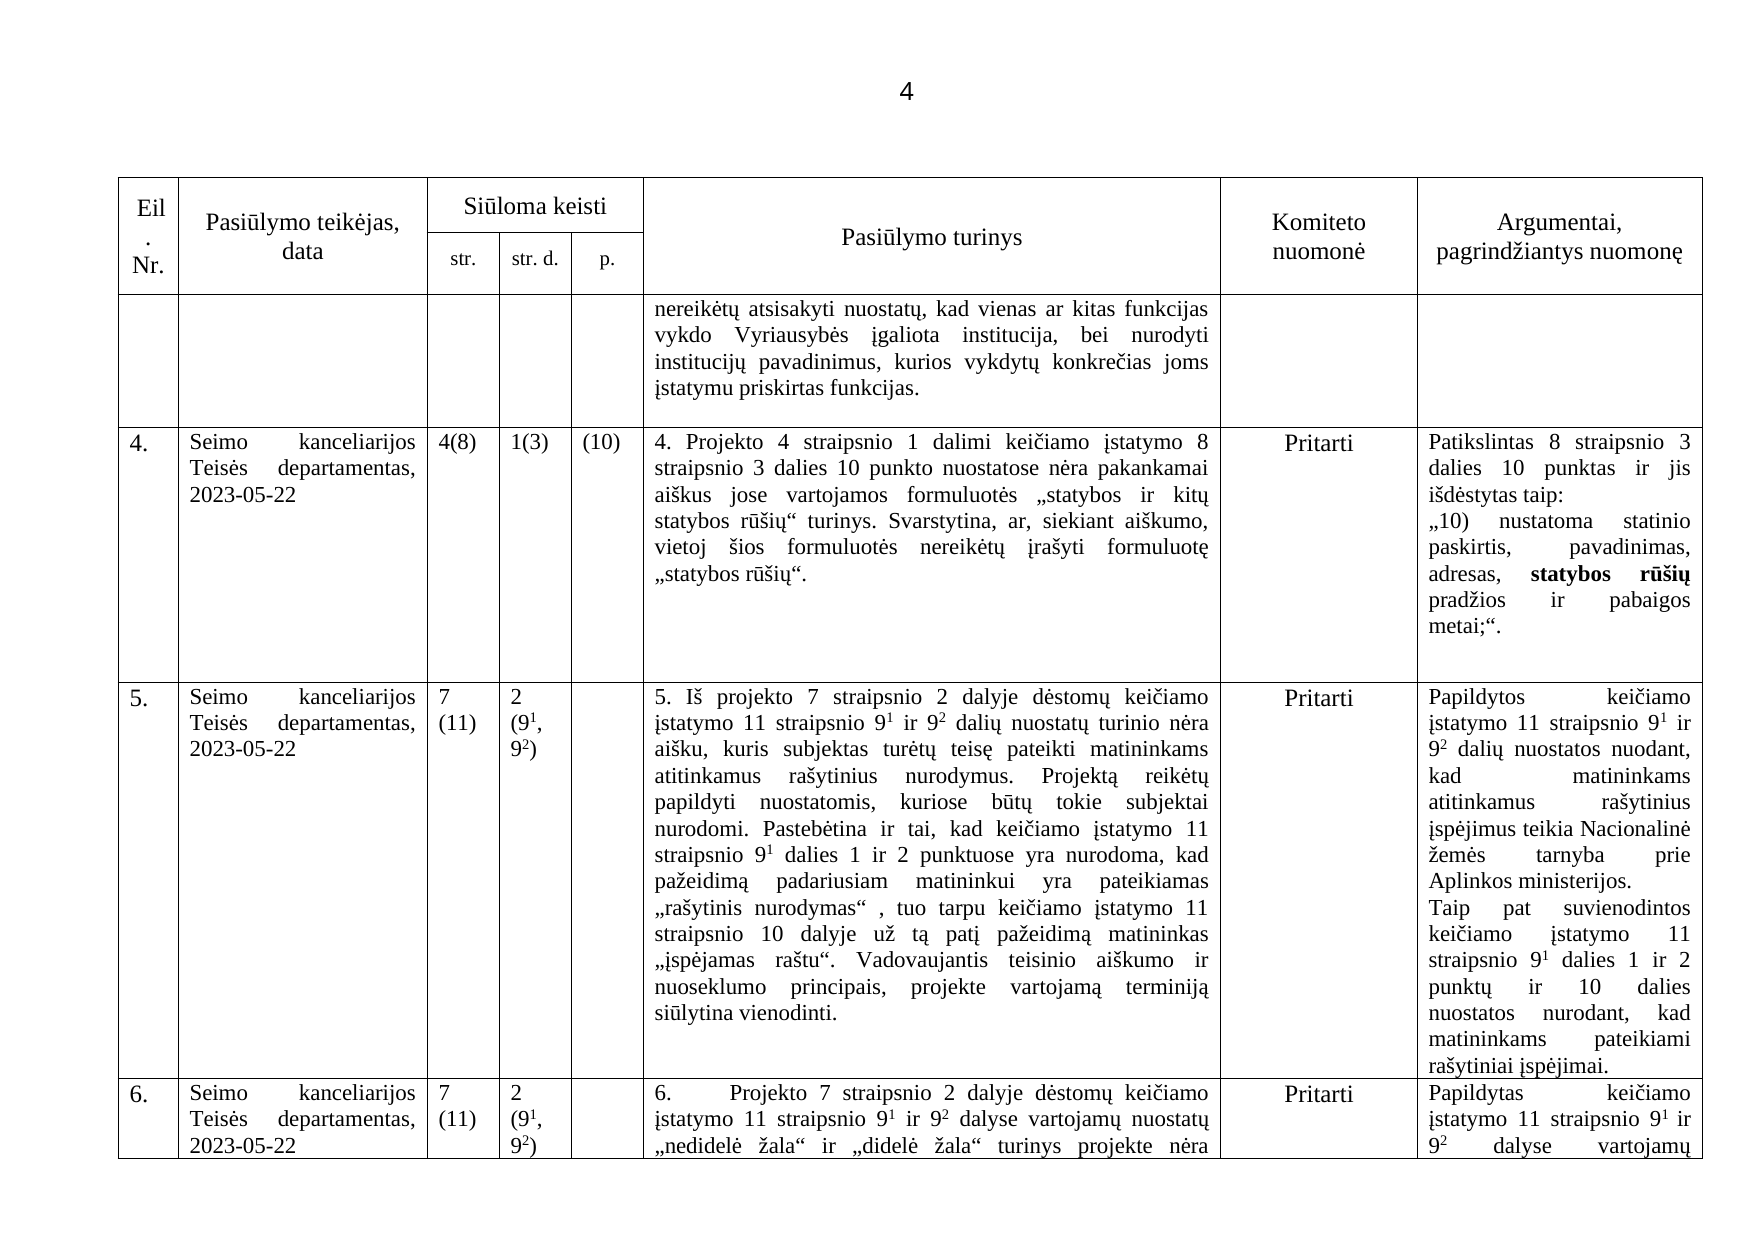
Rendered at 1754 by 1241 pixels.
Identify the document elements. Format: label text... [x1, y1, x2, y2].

table_cell Papildytos keičiamo įstatymo 11 straipsnio 91 ir 92 dalių nuostatos nuodant, kad matininkams atitinkamus rašytinius įspėjimus teikia Nacionalinė žemės tarnyba prie Aplinkos ministerijos. Taip pat suvienodintos keičiamo įstatymo 11 straipsnio 91 dalies 1 ir 2 punktų ir 10 dalies nuostatos nurodant, kad matininkams pateikiami rašytiniai įspėjimai. [1418, 683, 1702, 1078]
table_cell (10) [572, 428, 643, 682]
table_cell 2 (91, 92) [500, 683, 571, 1078]
table_cell 4. Projekto 4 straipsnio 1 dalimi keičiamo įstatymo 8 straipsnio 3 dalies 10 punkto nuostatose nėra pakankamai aiškus jose vartojamos formuluotės „statybos ir kitų statybos rūšių“ turinys. Svarstytina, ar, siekiant aiškumo, vietoj šios formuluotės nereikėtų įrašyti formuluotę „statybos rūšių“. [644, 428, 1220, 682]
table_cell 7 (11) [428, 1079, 499, 1158]
table_cell [179, 295, 427, 427]
table_cell Seimo kanceliarijos Teisės departamentas, 2023-05-22 [179, 428, 427, 682]
table_cell Papildytas keičiamo įstatymo 11 straipsnio 91 ir 92 dalyse vartojamų [1418, 1079, 1702, 1158]
table_cell [572, 295, 643, 427]
table_cell [1418, 295, 1702, 427]
table_cell [428, 295, 499, 427]
table_cell nereikėtų atsisakyti nuostatų, kad vienas ar kitas funkcijas vykdo Vyriausybės įgaliota institucija, bei nurodyti institucijų pavadinimus, kurios vykdytų konkrečias joms įstatymu priskirtas funkcijas. [644, 295, 1220, 427]
table_header Pasiūlymo teikėjas, data [179, 178, 427, 294]
table_header Argumentai, pagrindžiantys nuomonę [1418, 178, 1702, 294]
table_cell [572, 1079, 643, 1158]
table_header Siūloma keisti [428, 178, 643, 232]
table_header Eil. Nr. [119, 178, 178, 294]
table_cell 5. Iš projekto 7 straipsnio 2 dalyje dėstomų keičiamo įstatymo 11 straipsnio 91 ir 92 dalių nuostatų turinio nėra aišku, kuris subjektas turėtų teisę pateikti matininkams atitinkamus rašytinius nurodymus. Projektą reikėtų papildyti nuostatomis, kuriose būtų tokie subjektai nurodomi. Pastebėtina ir tai, kad keičiamo įstatymo 11 straipsnio 91 dalies 1 ir 2 punktuose yra nurodoma, kad pažeidimą padariusiam matininkui yra pateikiamas „rašytinis nurodymas“ , tuo tarpu keičiamo įstatymo 11 straipsnio 10 dalyje už tą patį pažeidimą matininkas „įspėjamas raštu“. Vadovaujantis teisinio aiškumo ir nuoseklumo principais, projekte vartojamą terminiją siūlytina vienodinti. [644, 683, 1220, 1078]
table_cell 7 (11) [428, 683, 499, 1078]
table_header Komiteto nuomonė [1221, 178, 1417, 294]
table_cell 1(3) [500, 428, 571, 682]
table_cell 4(8) [428, 428, 499, 682]
table_cell 2 (91, 92) [500, 1079, 571, 1158]
table_cell 5. [119, 683, 178, 1078]
table_cell 6. Projekto 7 straipsnio 2 dalyje dėstomų keičiamo įstatymo 11 straipsnio 91 ir 92 dalyse vartojamų nuostatų „nedidelė žala“ ir „didelė žala“ turinys projekte nėra [644, 1079, 1220, 1158]
table_cell [119, 295, 178, 427]
table_cell 6. [119, 1079, 178, 1158]
table_cell Seimo kanceliarijos Teisės departamentas, 2023-05-22 [179, 683, 427, 1078]
table_cell [572, 683, 643, 1078]
table_cell str. [428, 233, 499, 294]
table_cell str. d. [500, 233, 571, 294]
table_cell [1221, 295, 1417, 427]
table_cell Pritarti [1221, 683, 1417, 1078]
table_cell Seimo kanceliarijos Teisės departamentas, 2023-05-22 [179, 1079, 427, 1158]
table_header Pasiūlymo turinys [644, 178, 1220, 294]
table_cell Pritarti [1221, 428, 1417, 682]
table_cell p. [572, 233, 643, 294]
table_cell 4. [119, 428, 178, 682]
table_cell Patikslintas 8 straipsnio 3 dalies 10 punktas ir jis išdėstytas taip: „10) nustatoma statinio paskirtis, pavadinimas, adresas, statybos rūšių pradžios ir pabaigos metai;“. [1418, 428, 1702, 682]
table_cell Pritarti [1221, 1079, 1417, 1158]
table_cell [500, 295, 571, 427]
